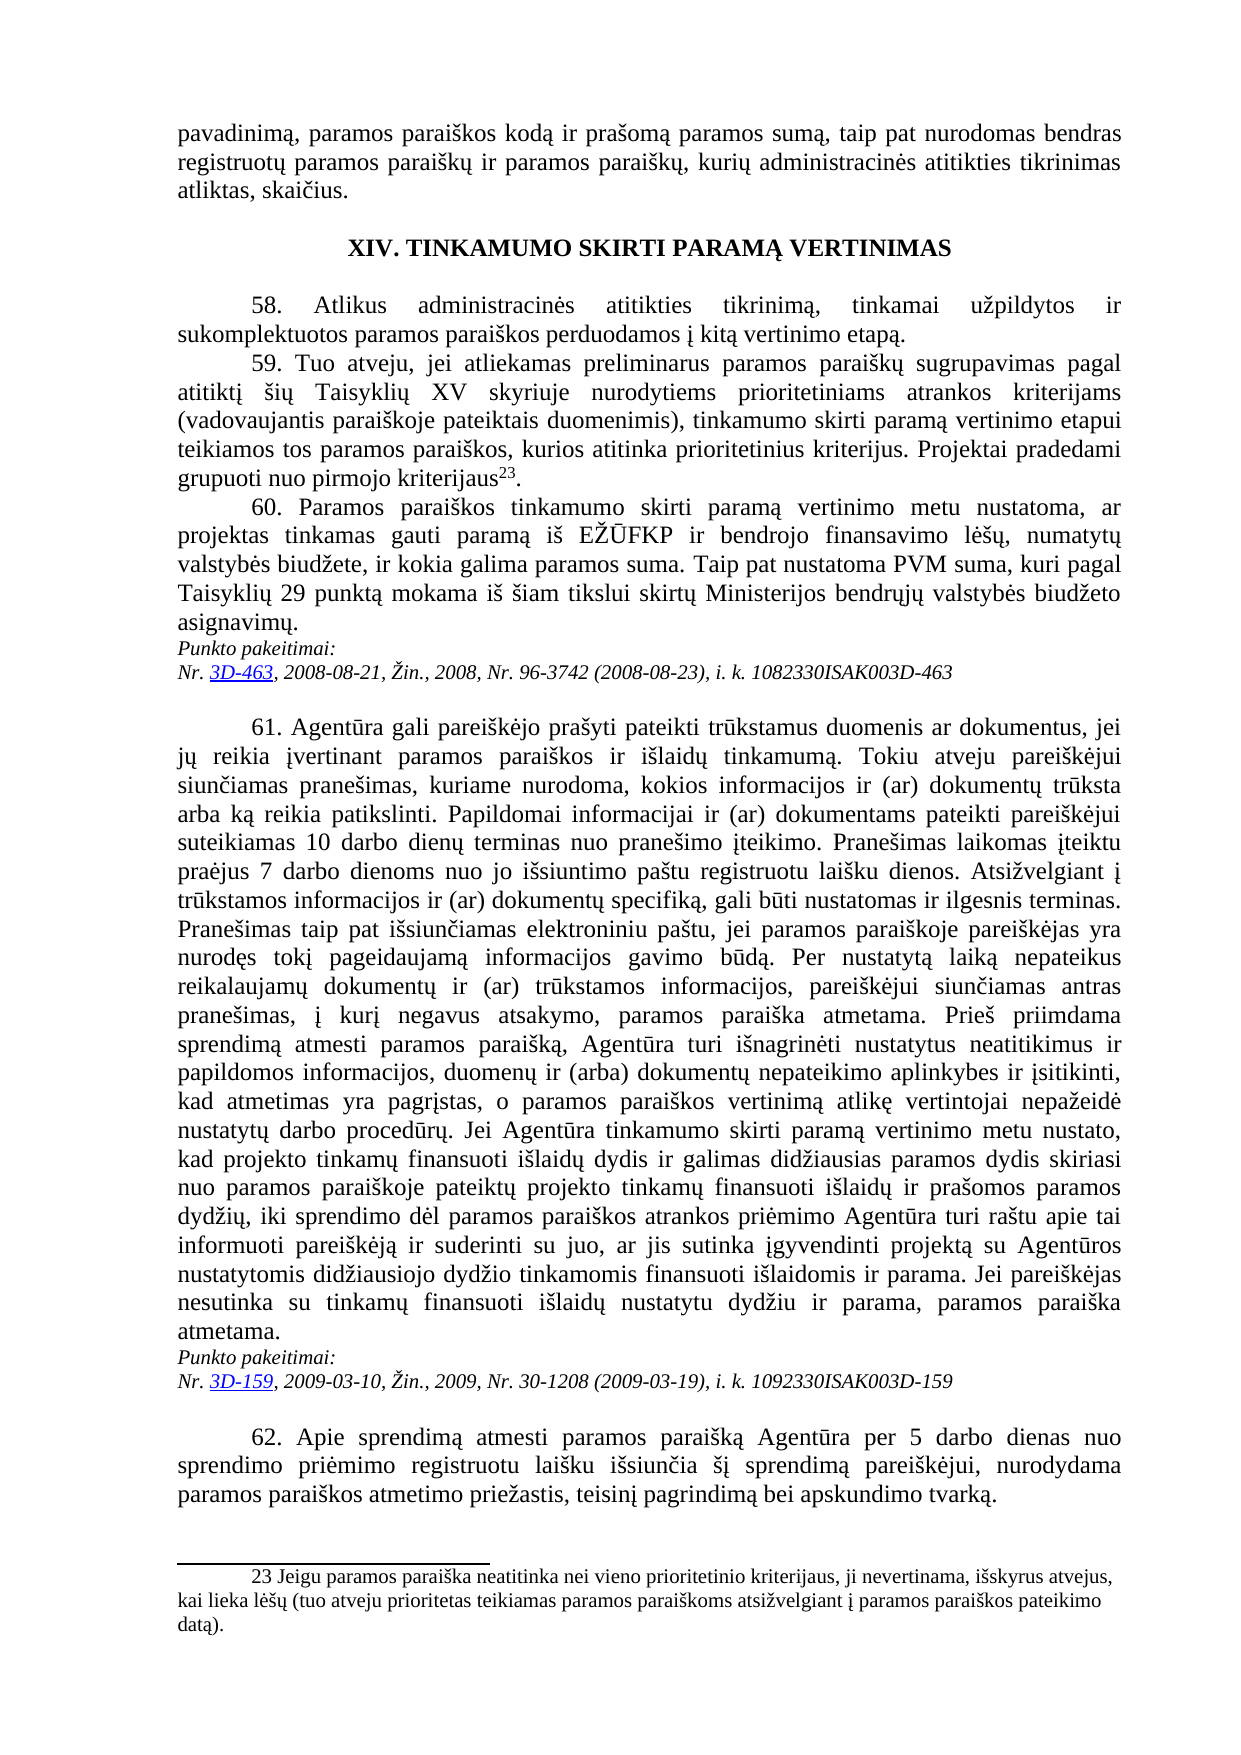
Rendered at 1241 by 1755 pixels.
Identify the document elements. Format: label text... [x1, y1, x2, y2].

text pavadinimą, paramos paraiškos kodą ir prašomą paramos sumą, taip pat nurodomas bendras registruotų paramos paraiškų ir paramos paraiškų, kurių administracinės atitikties tikrinimas atliktas, skaičius. [177, 118, 1122, 204]
text 60. Paramos paraiškos tinkamumo skirti paramą vertinimo metu nustatoma, ar projektas tinkamas gauti paramą iš EŽŪFKP ir bendrojo finansavimo lėšų, numatytų valstybės biudžete, ir kokia galima paramos suma. Taip pat nustatoma PVM suma, kuri pagal Taisyklių 29 punktą mokama iš šiam tikslui skirtų Ministerijos bendrųjų valstybės biudžeto asignavimų. [177, 492, 1122, 636]
text Nr. 3D-159, 2009-03-10, Žin., 2009, Nr. 30-1208 (2009-03-19), i. k. 1092330ISAK003D-159 [177, 1369, 1122, 1393]
text Punkto pakeitimai: [177, 1345, 1122, 1369]
text 58. Atlikus administracinės atitikties tikrinimą, tinkamai užpildytos ir sukomplektuotos paramos paraiškos perduodamos į kitą vertinimo etapą. [177, 291, 1122, 348]
text 62. Apie sprendimą atmesti paramos paraišką Agentūra per 5 darbo dienas nuo sprendimo priėmimo registruotu laišku išsiunčia šį sprendimą pareiškėjui, nurodydama paramos paraiškos atmetimo priežastis, teisinį pagrindimą bei apskundimo tvarką. [177, 1422, 1122, 1508]
text Nr. 3D-463, 2008-08-21, Žin., 2008, Nr. 96-3742 (2008-08-23), i. k. 1082330ISAK003D-463 [177, 660, 1122, 684]
text 61. Agentūra gali pareiškėjo prašyti pateikti trūkstamus duomenis ar dokumentus, jei jų reikia įvertinant paramos paraiškos ir išlaidų tinkamumą. Tokiu atveju pareiškėjui siunčiamas pranešimas, kuriame nurodoma, kokios informacijos ir (ar) dokumentų trūksta arba ką reikia patikslinti. Papildomai informacijai ir (ar) dokumentams pateikti pareiškėjui suteikiamas 10 darbo dienų terminas nuo pranešimo įteikimo. Pranešimas laikomas įteiktu praėjus 7 darbo dienoms nuo jo išsiuntimo paštu registruotu laišku dienos. Atsižvelgiant į trūkstamos informacijos ir (ar) dokumentų specifiką, gali būti nustatomas ir ilgesnis terminas. Pranešimas taip pat išsiunčiamas elektroniniu paštu, jei paramos paraiškoje pareiškėjas yra nurodęs tokį pageidaujamą informacijos gavimo būdą. Per nustatytą laiką nepateikus reikalaujamų dokumentų ir (ar) trūkstamos informacijos, pareiškėjui siunčiamas antras pranešimas, į kurį negavus atsakymo, paramos paraiška atmetama. Prieš priimdama sprendimą atmesti paramos paraišką, Agentūra turi išnagrinėti nustatytus neatitikimus ir papildomos informacijos, duomenų ir (arba) dokumentų nepateikimo aplinkybes ir įsitikinti, kad atmetimas yra pagrįstas, o paramos paraiškos vertinimą atlikę vertintojai nepažeidė nustatytų darbo procedūrų. Jei Agentūra tinkamumo skirti paramą vertinimo metu nustato, kad projekto tinkamų finansuoti išlaidų dydis ir galimas didžiausias paramos dydis skiriasi nuo paramos paraiškoje pateiktų projekto tinkamų finansuoti išlaidų ir prašomos paramos dydžių, iki sprendimo dėl paramos paraiškos atrankos priėmimo Agentūra turi raštu apie tai informuoti pareiškėją ir suderinti su juo, ar jis sutinka įgyvendinti projektą su Agentūros nustatytomis didžiausiojo dydžio tinkamomis finansuoti išlaidomis ir parama. Jei pareiškėjas nesutinka su tinkamų finansuoti išlaidų nustatytu dydžiu ir parama, paramos paraiška atmetama. [177, 712, 1122, 1345]
text XIV. TINKAMUMO SKIRTI PARAMĄ VERTINIMAS [177, 233, 1122, 262]
text Punkto pakeitimai: [177, 636, 1122, 660]
text Jeigu paramos paraiška neatitinka nei vieno prioritetinio kriterijaus, ji nevertinama, išskyrus atvejus, kai lieka lėšų (tuo atveju prioritetas teikiamas paramos paraiškoms atsižvelgiant į paramos paraiškos pateikimo datą). [177, 1564, 1122, 1636]
text 59. Tuo atveju, jei atliekamas preliminarus paramos paraiškų sugrupavimas pagal atitiktį šių Taisyklių XV skyriuje nurodytiems prioritetiniams atrankos kriterijams (vadovaujantis paraiškoje pateiktais duomenimis), tinkamumo skirti paramą vertinimo etapui teikiamos tos paramos paraiškos, kurios atitinka prioritetinius kriterijus. Projektai pradedami grupuoti nuo pirmojo kriterijaus. [177, 348, 1122, 492]
